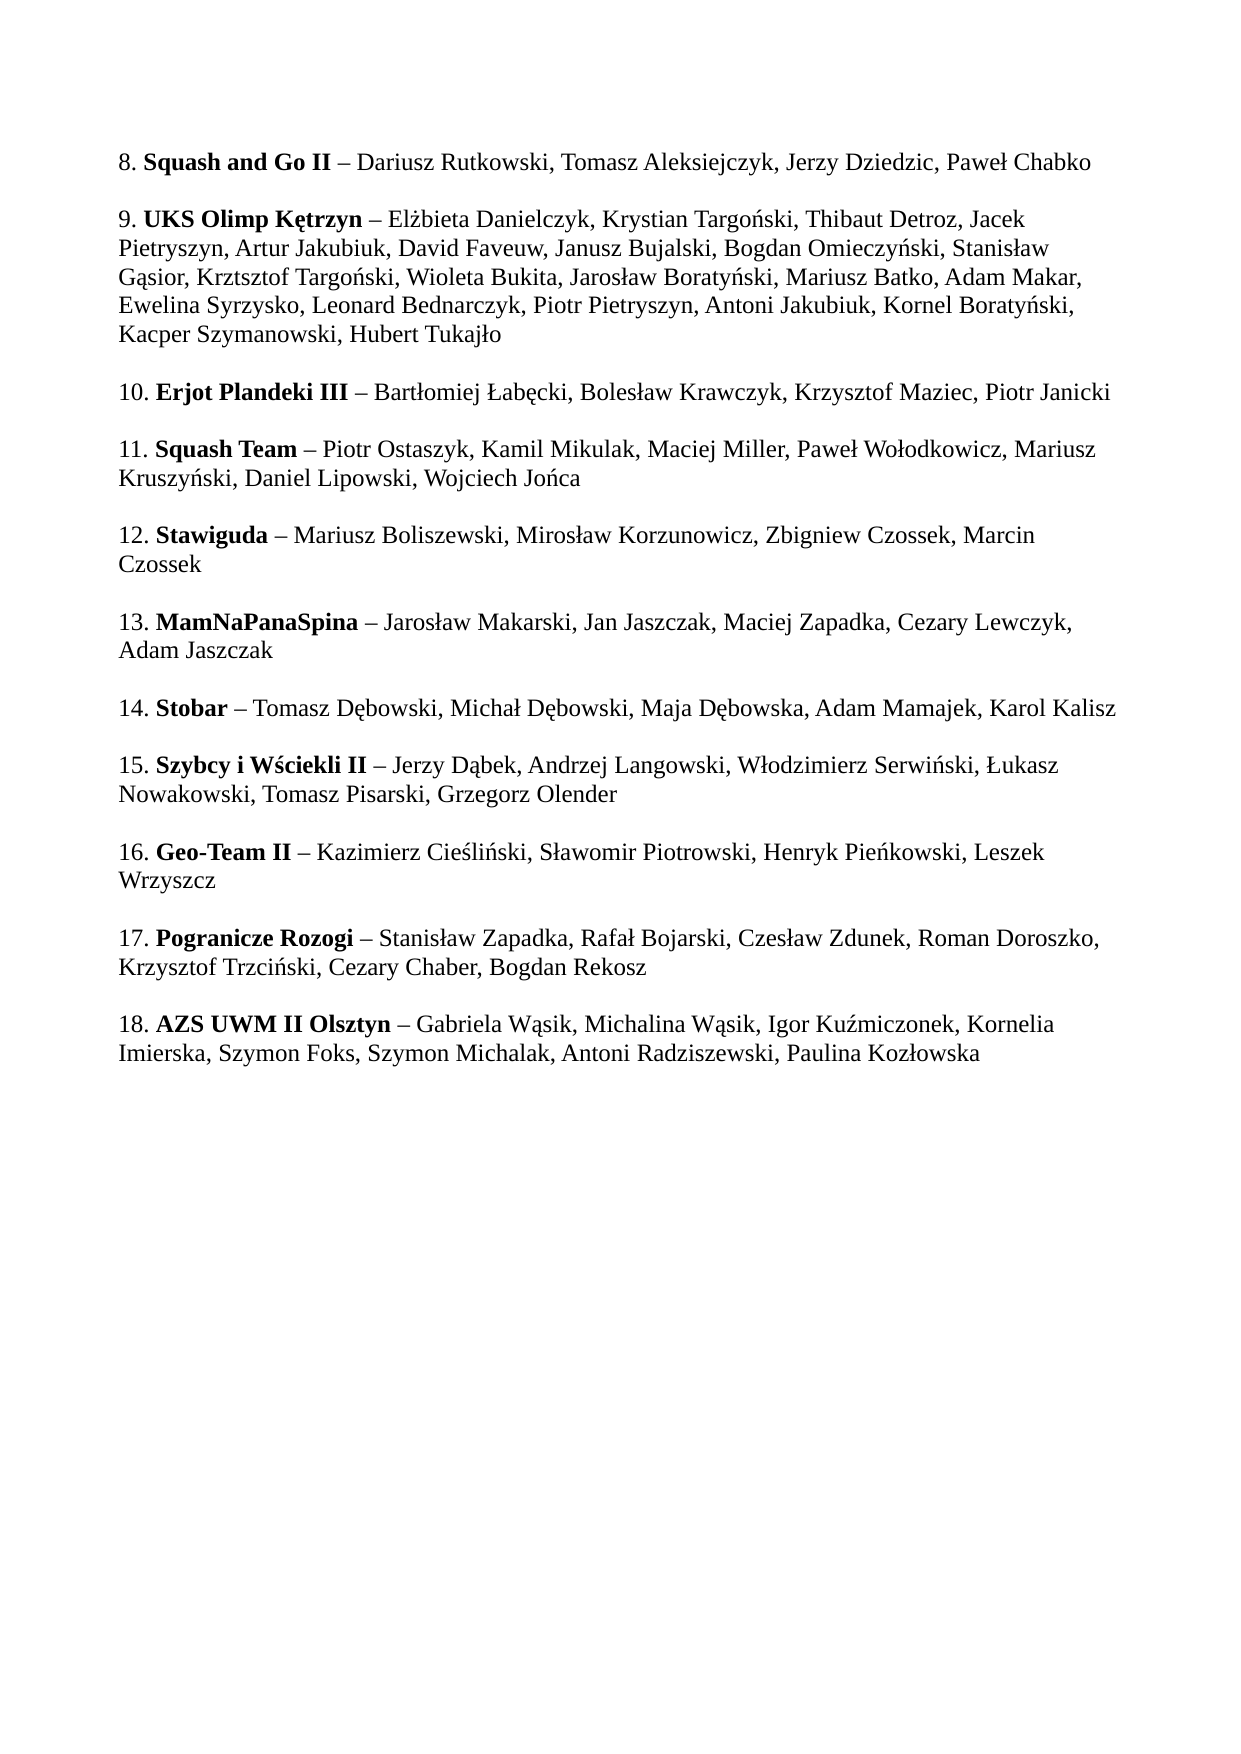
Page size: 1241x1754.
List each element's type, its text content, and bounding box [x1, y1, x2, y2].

text 16. Geo-Team II – Kazimierz Cieśliński, Sławomir Piotrowski, Henryk Pieńkowski, Leszek Wrzyszcz [118, 837, 1122, 894]
text 17. Pogranicze Rozogi – Stanisław Zapadka, Rafał Bojarski, Czesław Zdunek, Roman Doroszko, Krzysztof Trzciński, Cezary Chaber, Bogdan Rekosz [118, 923, 1122, 981]
text 14. Stobar – Tomasz Dębowski, Michał Dębowski, Maja Dębowska, Adam Mamajek, Karol Kalisz [118, 693, 1122, 722]
text 11. Squash Team – Piotr Ostaszyk, Kamil Mikulak, Maciej Miller, Paweł Wołodkowicz, Mariusz Kruszyński, Daniel Lipowski, Wojciech Jońca [118, 434, 1122, 492]
text 18. AZS UWM II Olsztyn – Gabriela Wąsik, Michalina Wąsik, Igor Kuźmiczonek, Kornelia Imierska, Szymon Foks, Szymon Michalak, Antoni Radziszewski, Paulina Kozłowska [118, 1009, 1122, 1067]
text 13. MamNaPanaSpina – Jarosław Makarski, Jan Jaszczak, Maciej Zapadka, Cezary Lewczyk, Adam Jaszczak [118, 607, 1122, 664]
text 10. Erjot Plandeki III – Bartłomiej Łabęcki, Bolesław Krawczyk, Krzysztof Maziec, Piotr Janicki [118, 377, 1122, 406]
text 9. UKS Olimp Kętrzyn – Elżbieta Danielczyk, Krystian Targoński, Thibaut Detroz, Jacek Pietryszyn, Artur Jakubiuk, David Faveuw, Janusz Bujalski, Bogdan Omieczyński, Stanisław Gąsior, Krztsztof Targoński, Wioleta Bukita, Jarosław Boratyński, Mariusz Batko, Adam Makar, Ewelina Syrzysko, Leonard Bednarczyk, Piotr Pietryszyn, Antoni Jakubiuk, Kornel Boratyński, Kacper Szymanowski, Hubert Tukajło [118, 204, 1122, 348]
text 8. Squash and Go II – Dariusz Rutkowski, Tomasz Aleksiejczyk, Jerzy Dziedzic, Paweł Chabko [118, 147, 1122, 176]
text 15. Szybcy i Wściekli II – Jerzy Dąbek, Andrzej Langowski, Włodzimierz Serwiński, Łukasz Nowakowski, Tomasz Pisarski, Grzegorz Olender [118, 751, 1122, 808]
text 12. Stawiguda – Mariusz Boliszewski, Mirosław Korzunowicz, Zbigniew Czossek, Marcin Czossek [118, 521, 1122, 578]
